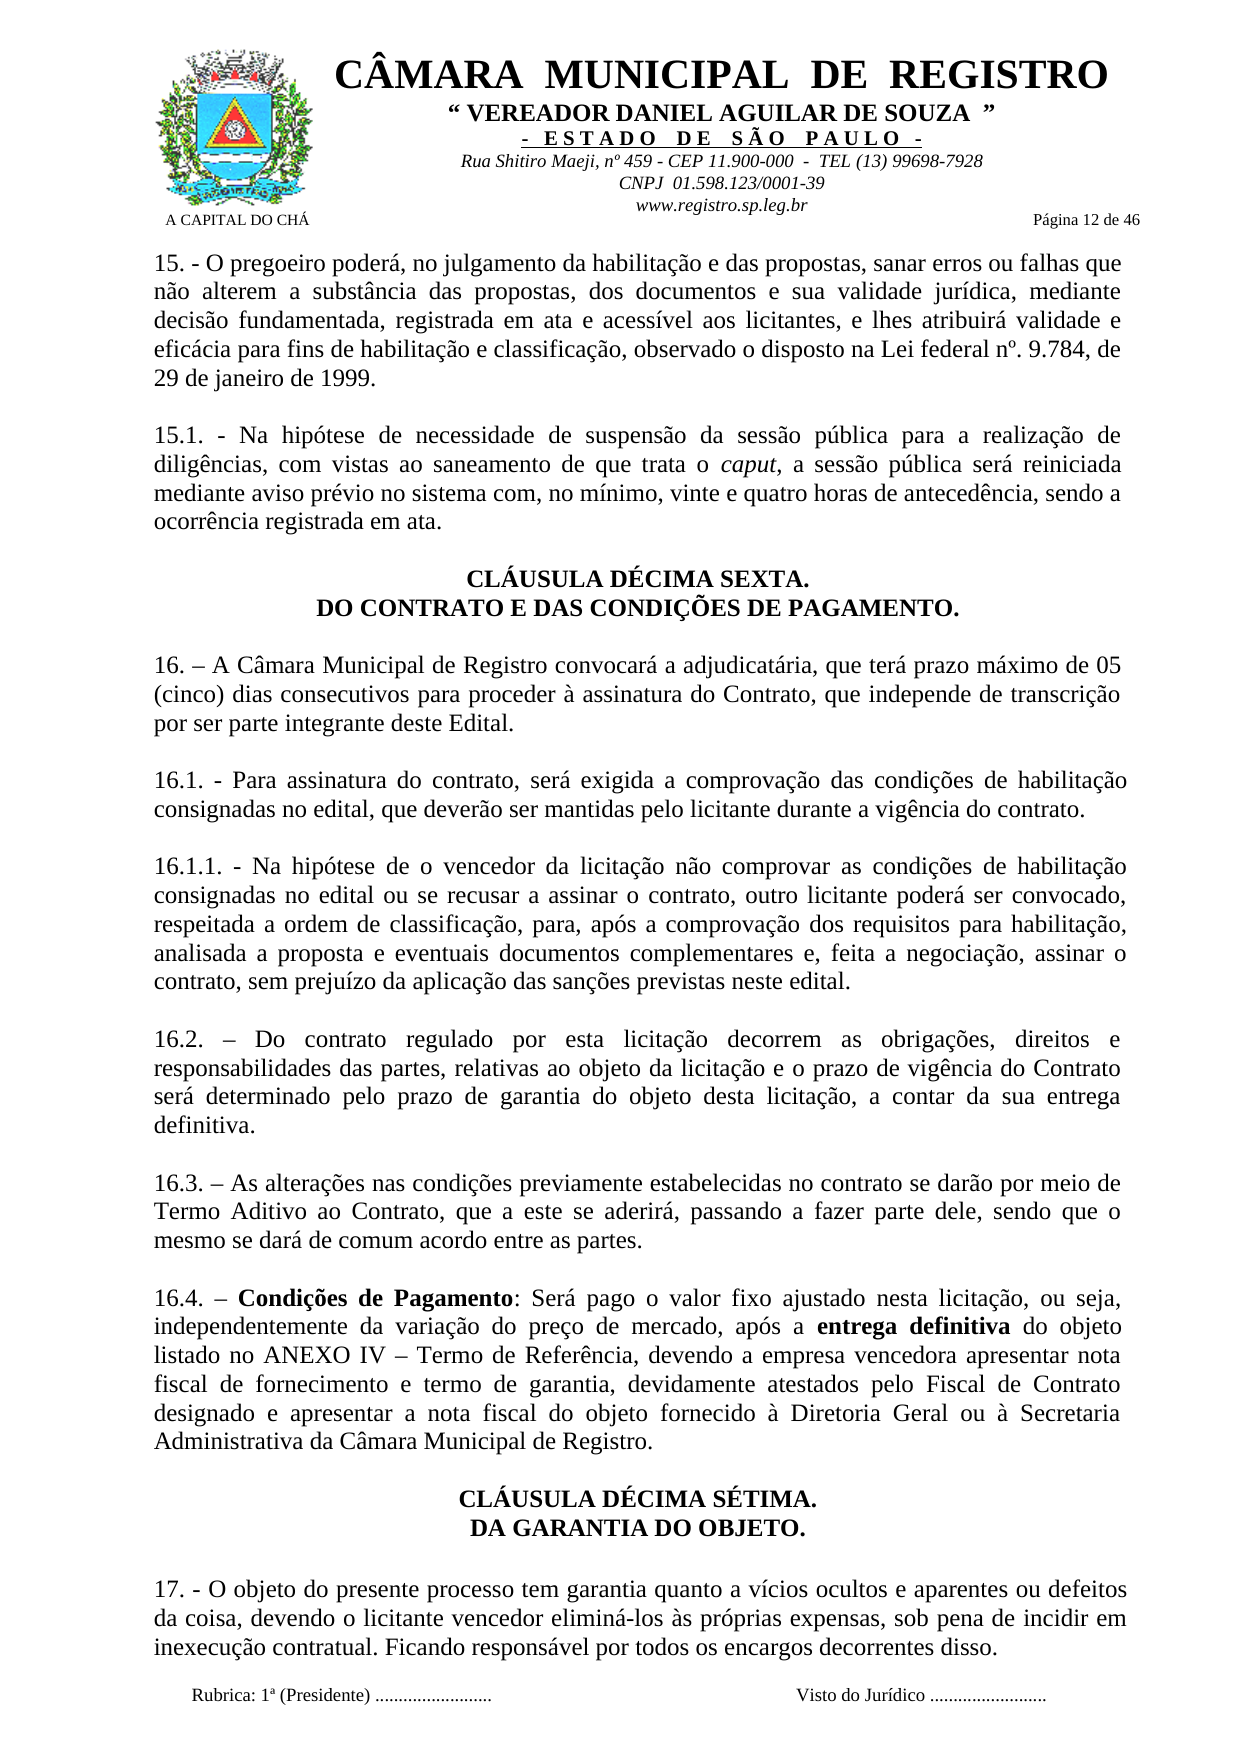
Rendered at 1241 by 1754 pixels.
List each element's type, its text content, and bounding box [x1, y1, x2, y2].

list 16.1. - Para assinatura do contrato, será exigida a comprovação das condições de habilitação consignadas no edital, que deverão ser mantidas pelo licitante durante a vigência do contrato. [153, 765, 1128, 823]
text 16.3. – As alterações nas condições previamente estabelecidas no contrato se darão por meio de Termo Aditivo ao Contrato, que a este se aderirá, passando a fazer parte dele, sendo que o mesmo se dará de comum acordo entre as partes. [153, 1168, 1122, 1254]
text CLÁUSULA DÉCIMA SEXTA. [153, 564, 1122, 593]
text DA GARANTIA DO OBJETO. [153, 1513, 1122, 1541]
list 17. - O objeto do presente processo tem garantia quanto a vícios ocultos e aparentes ou defeitos da coisa, devendo o licitante vencedor eliminá-los às próprias expensas, sob pena de incidir em inexecução contratual. Ficando responsável por todos os encargos decorrentes disso. [153, 1574, 1128, 1661]
text CLÁUSULA DÉCIMA SÉTIMA. [153, 1484, 1122, 1513]
text 15.1. - Na hipótese de necessidade de suspensão da sessão pública para a realização de diligências, com vistas ao saneamento de que trata o caput, a sessão pública será reiniciada mediante aviso prévio no sistema com, no mínimo, vinte e quatro horas de antecedência, sendo a ocorrência registrada em ata. [153, 420, 1122, 535]
text DO CONTRATO E DAS CONDIÇÕES DE PAGAMENTO. [153, 593, 1122, 621]
text 16.2. – Do contrato regulado por esta licitação decorrem as obrigações, direitos e responsabilidades das partes, relativas ao objeto da licitação e o prazo de vigência do Contrato será determinado pelo prazo de garantia do objeto desta licitação, a contar da sua entrega definitiva. [153, 1024, 1122, 1139]
text 16.4. – Condições de Pagamento: Será pago o valor fixo ajustado nesta licitação, ou seja, independentemente da variação do preço de mercado, após a entrega definitiva do objeto listado no ANEXO IV – Termo de Referência, devendo a empresa vencedora apresentar nota fiscal de fornecimento e termo de garantia, devidamente atestados pelo Fiscal de Contrato designado e apresentar a nota fiscal do objeto fornecido à Diretoria Geral ou à Secretaria Administrativa da Câmara Municipal de Registro. [153, 1283, 1122, 1455]
text 15. - O pregoeiro poderá, no julgamento da habilitação e das propostas, sanar erros ou falhas que não alterem a substância das propostas, dos documentos e sua validade jurídica, mediante decisão fundamentada, registrada em ata e acessível aos licitantes, e lhes atribuirá validade e eficácia para fins de habilitação e classificação, observado o disposto na Lei federal nº. 9.784, de 29 de janeiro de 1999. [153, 248, 1122, 391]
text 16. – A Câmara Municipal de Registro convocará a adjudicatária, que terá prazo máximo de 05 (cinco) dias consecutivos para proceder à assinatura do Contrato, que independe de transcrição por ser parte integrante deste Edital. [153, 650, 1122, 736]
list 16.1.1. - Na hipótese de o vencedor da licitação não comprovar as condições de habilitação consignadas no edital ou se recusar a assinar o contrato, outro licitante poderá ser convocado, respeitada a ordem de classificação, para, após a comprovação dos requisitos para habilitação, analisada a proposta e eventuais documentos complementares e, feita a negociação, assinar o contrato, sem prejuízo da aplicação das sanções previstas neste edital. [153, 851, 1128, 995]
